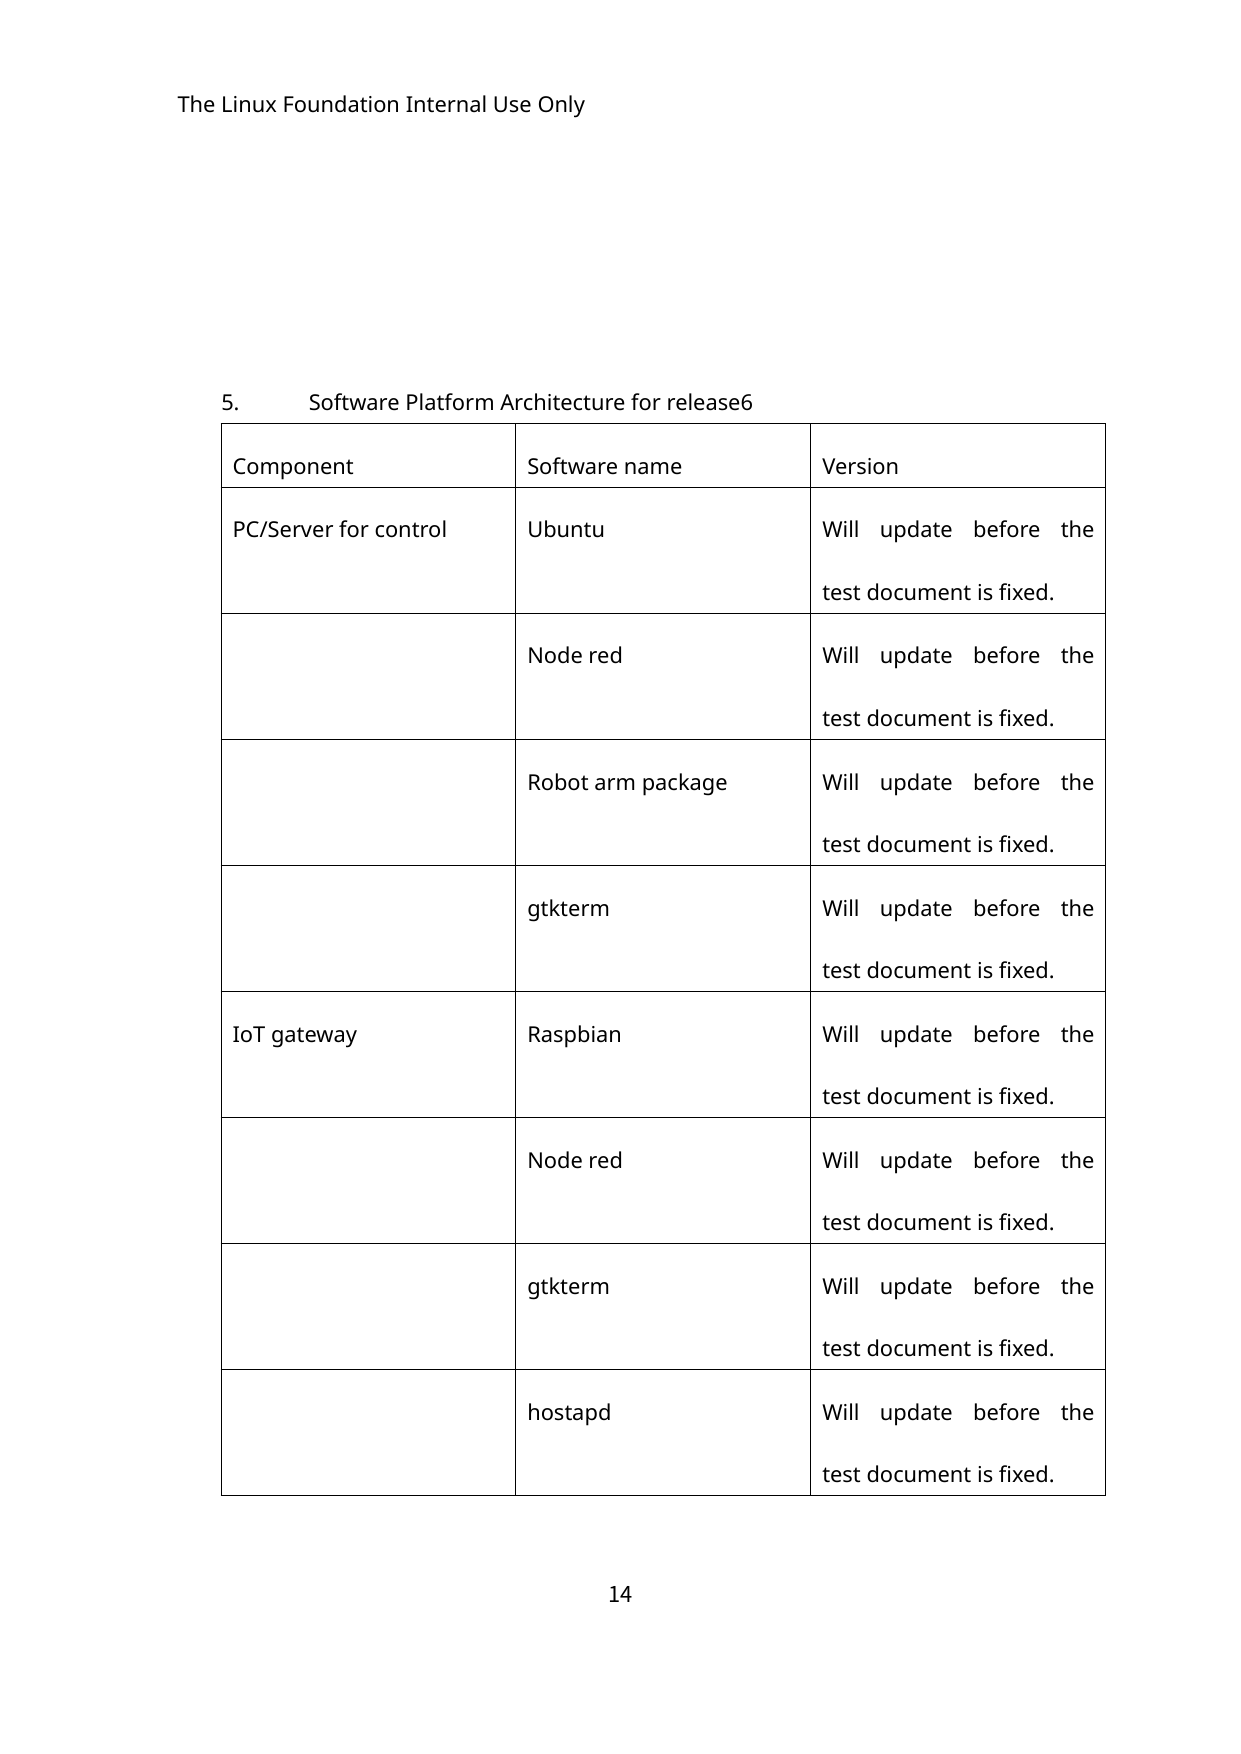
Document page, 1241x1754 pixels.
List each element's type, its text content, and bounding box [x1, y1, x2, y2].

table_cell [222, 1244, 515, 1369]
table_cell Will update before the test document is fixed. [811, 1244, 1105, 1369]
table_cell [222, 1370, 515, 1495]
table_cell [222, 866, 515, 991]
table_cell Node red [516, 614, 810, 739]
table_header Component [222, 424, 515, 487]
table_cell [222, 740, 515, 865]
table_cell IoT gateway [222, 992, 515, 1117]
table_cell Ubuntu [516, 488, 810, 613]
table_cell PC/Server for control [222, 488, 515, 613]
table_cell gtkterm [516, 1244, 810, 1369]
table_header Version [811, 424, 1105, 487]
table_cell Will update before the test document is fixed. [811, 1118, 1105, 1243]
table_cell [222, 1118, 515, 1243]
table_cell hostapd [516, 1370, 810, 1495]
table_cell Robot arm package [516, 740, 810, 865]
table_header Software name [516, 424, 810, 487]
table_cell Will update before the test document is fixed. [811, 992, 1105, 1117]
table_cell Will update before the test document is fixed. [811, 740, 1105, 865]
list Software Platform Architecture for release6 [221, 361, 1063, 423]
table_cell Will update before the test document is fixed. [811, 866, 1105, 991]
table_cell [222, 614, 515, 739]
table_cell Node red [516, 1118, 810, 1243]
table_cell Will update before the test document is fixed. [811, 488, 1105, 613]
table_cell Will update before the test document is fixed. [811, 1370, 1105, 1495]
table_cell Raspbian [516, 992, 810, 1117]
table_cell gtkterm [516, 866, 810, 991]
table_cell Will update before the test document is fixed. [811, 614, 1105, 739]
